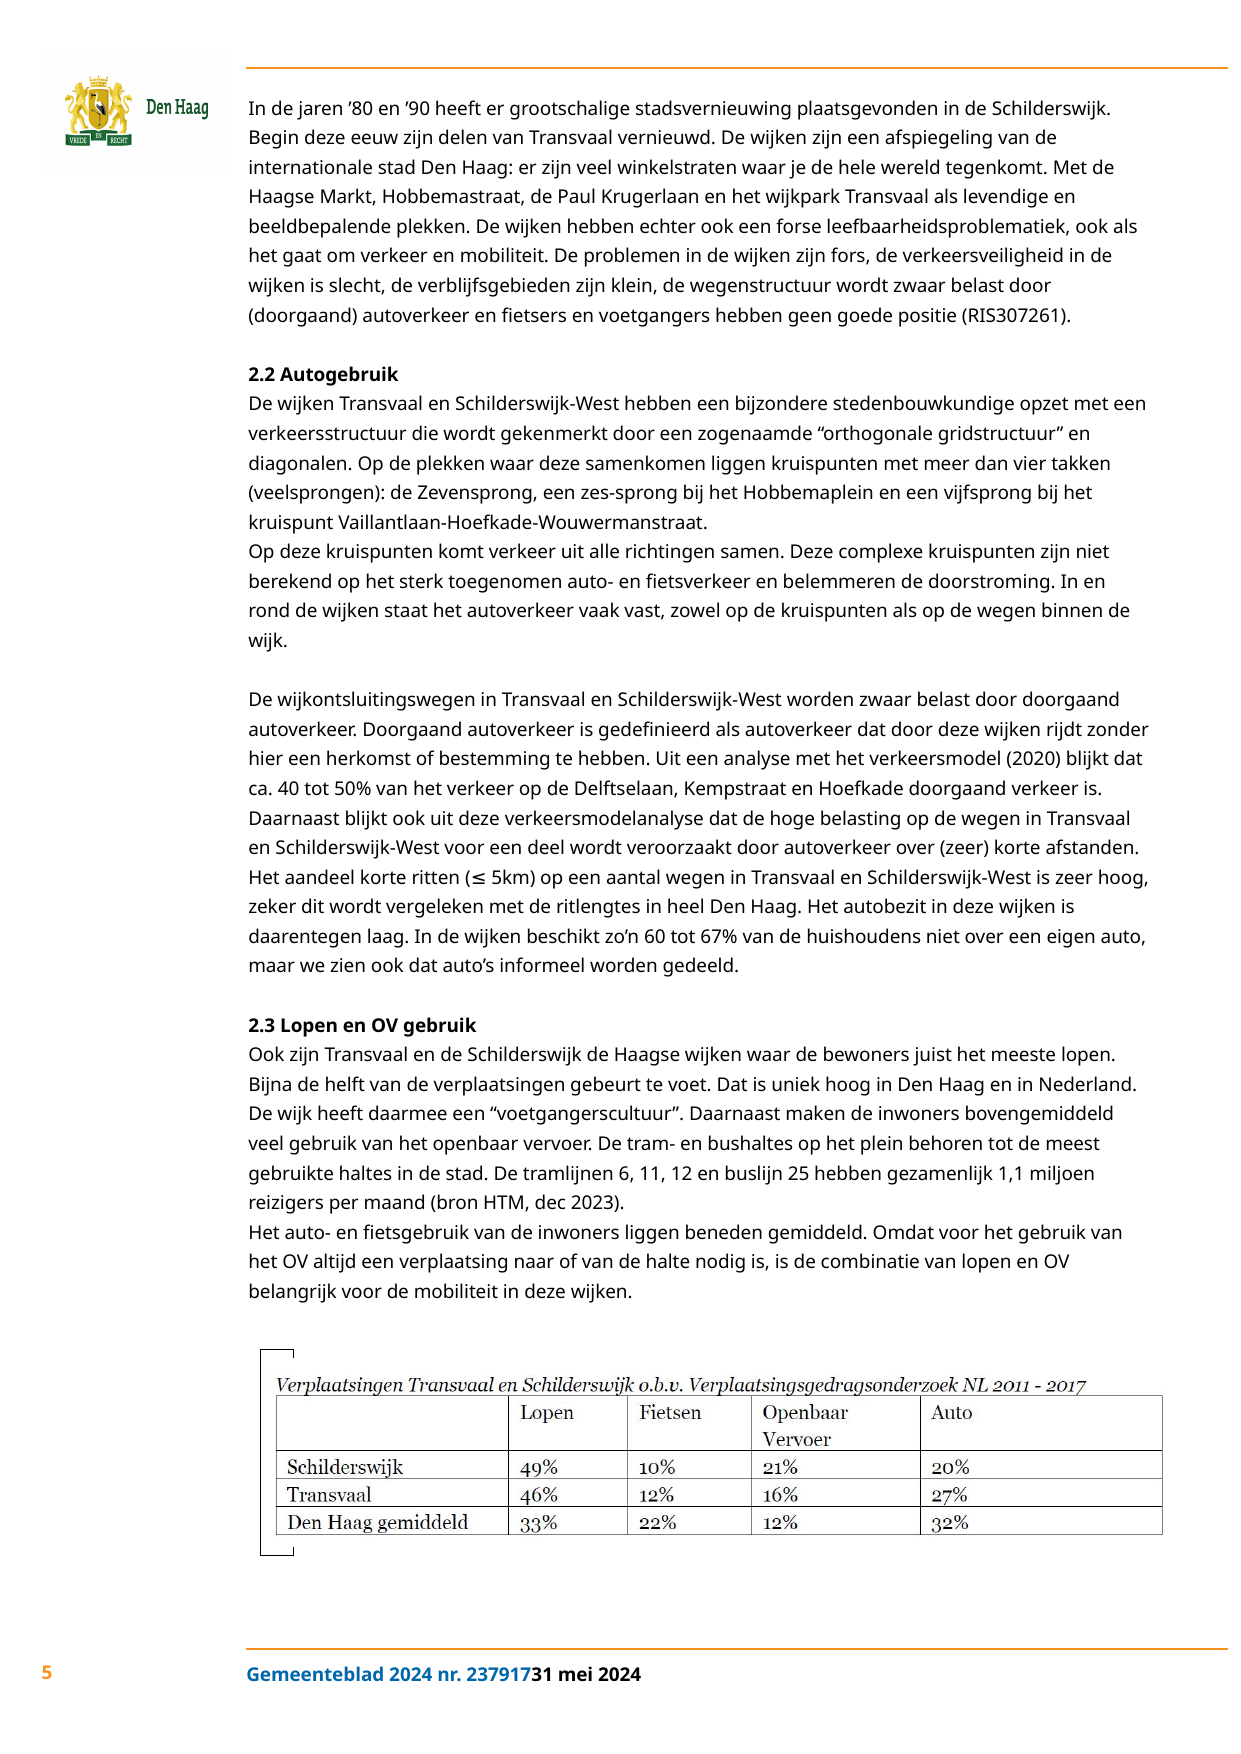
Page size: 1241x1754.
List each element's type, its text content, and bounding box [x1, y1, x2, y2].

text Op deze kruispunten komt verkeer uit alle richtingen samen. Deze complexe kruispunten zijn niet berekend op het sterk toegenomen auto- en fietsverkeer en belemmeren de doorstroming. In en rond de wijken staat het autoverkeer vaak vast, zowel op de kruispunten als op de wegen binnen de wijk. [248, 538, 1152, 653]
text De wijken Transvaal en Schilderswijk-West hebben een bijzondere stedenbouwkundige opzet met een verkeersstructuur die wordt gekenmerkt door een zogenaamde “orthogonale gridstructuur” en diagonalen. Op de plekken waar deze samenkomen liggen kruispunten met meer dan vier takken (veelsprongen): de Zevensprong, een zes-sprong bij het Hobbemaplein en een vijfsprong bij het kruispunt Vaillantlaan-Hoefkade-Wouwermanstraat. [248, 391, 1152, 535]
text In de jaren ’80 en ’90 heeft er grootschalige stadsvernieuwing plaatsgevonden in de Schilderswijk. Begin deze eeuw zijn delen van Transvaal vernieuwd. De wijken zijn een afspiegeling van de internationale stad Den Haag: er zijn veel winkelstraten waar je de hele wereld tegenkomt. Met de Haagse Markt, Hobbemastraat, de Paul Krugerlaan en het wijkpark Transvaal als levendige en beeldbepalende plekken. De wijken hebben echter ook een forse leefbaarheidsproblematiek, ook als het gaat om verkeer en mobiliteit. De problemen in de wijken zijn fors, de verkeersveiligheid in de wijken is slecht, de verblijfsgebieden zijn klein, de wegenstructuur wordt zwaar belast door (doorgaand) autoverkeer en fietsers en voetgangers hebben geen goede positie (RIS307261). [248, 95, 1152, 328]
picture [41, 47, 231, 172]
text De wijkontsluitingswegen in Transvaal en Schilderswijk-West worden zwaar belast door doorgaand autoverkeer. Doorgaand autoverkeer is gedefinieerd als autoverkeer dat door deze wijken rijdt zonder hier een herkomst of bestemming te hebben. Uit een analyse met het verkeersmodel (2020) blijkt dat ca. 40 tot 50% van het verkeer op de Delftselaan, Kempstraat en Hoefkade doorgaand verkeer is. Daarnaast blijkt ook uit deze verkeersmodelanalyse dat de hoge belasting op de wegen in Transvaal en Schilderswijk-West voor een deel wordt veroorzaakt door autoverkeer over (zeer) korte afstanden. Het aandeel korte ritten (≤ 5km) op een aantal wegen in Transvaal en Schilderswijk-West is zeer hoog, zeker dit wordt vergeleken met de ritlengtes in heel Den Haag. Het autobezit in deze wijken is daarentegen laag. In de wijken beschikt zo’n 60 tot 67% van de huishoudens niet over een eigen auto, maar we zien ook dat auto’s informeel worden gedeeld. [248, 686, 1152, 978]
text Het auto- en fietsgebruik van de inwoners liggen beneden gemiddeld. Omdat voor het gebruik van het OV altijd een verplaatsing naar of van de halte nodig is, is de combinatie van lopen en OV belangrijk voor de mobiliteit in deze wijken. [248, 1219, 1152, 1304]
text 2.2 Autogebruik [248, 361, 1152, 387]
text 2.3 Lopen en OV gebruik [248, 1012, 1152, 1038]
picture [268, 1358, 1167, 1547]
text Ook zijn Transvaal en de Schilderswijk de Haagse wijken waar de bewoners juist het meeste lopen. Bijna de helft van de verplaatsingen gebeurt te voet. Dat is uniek hoog in Den Haag en in Nederland. De wijk heeft daarmee een “voetgangerscultuur”. Daarnaast maken de inwoners bovengemiddeld veel gebruik van het openbaar vervoer. De tram- en bushaltes op het plein behoren tot de meest gebruikte haltes in de stad. De tramlijnen 6, 11, 12 en buslijn 25 hebben gezamenlijk 1,1 miljoen reizigers per maand (bron HTM, dec 2023). [248, 1041, 1152, 1215]
